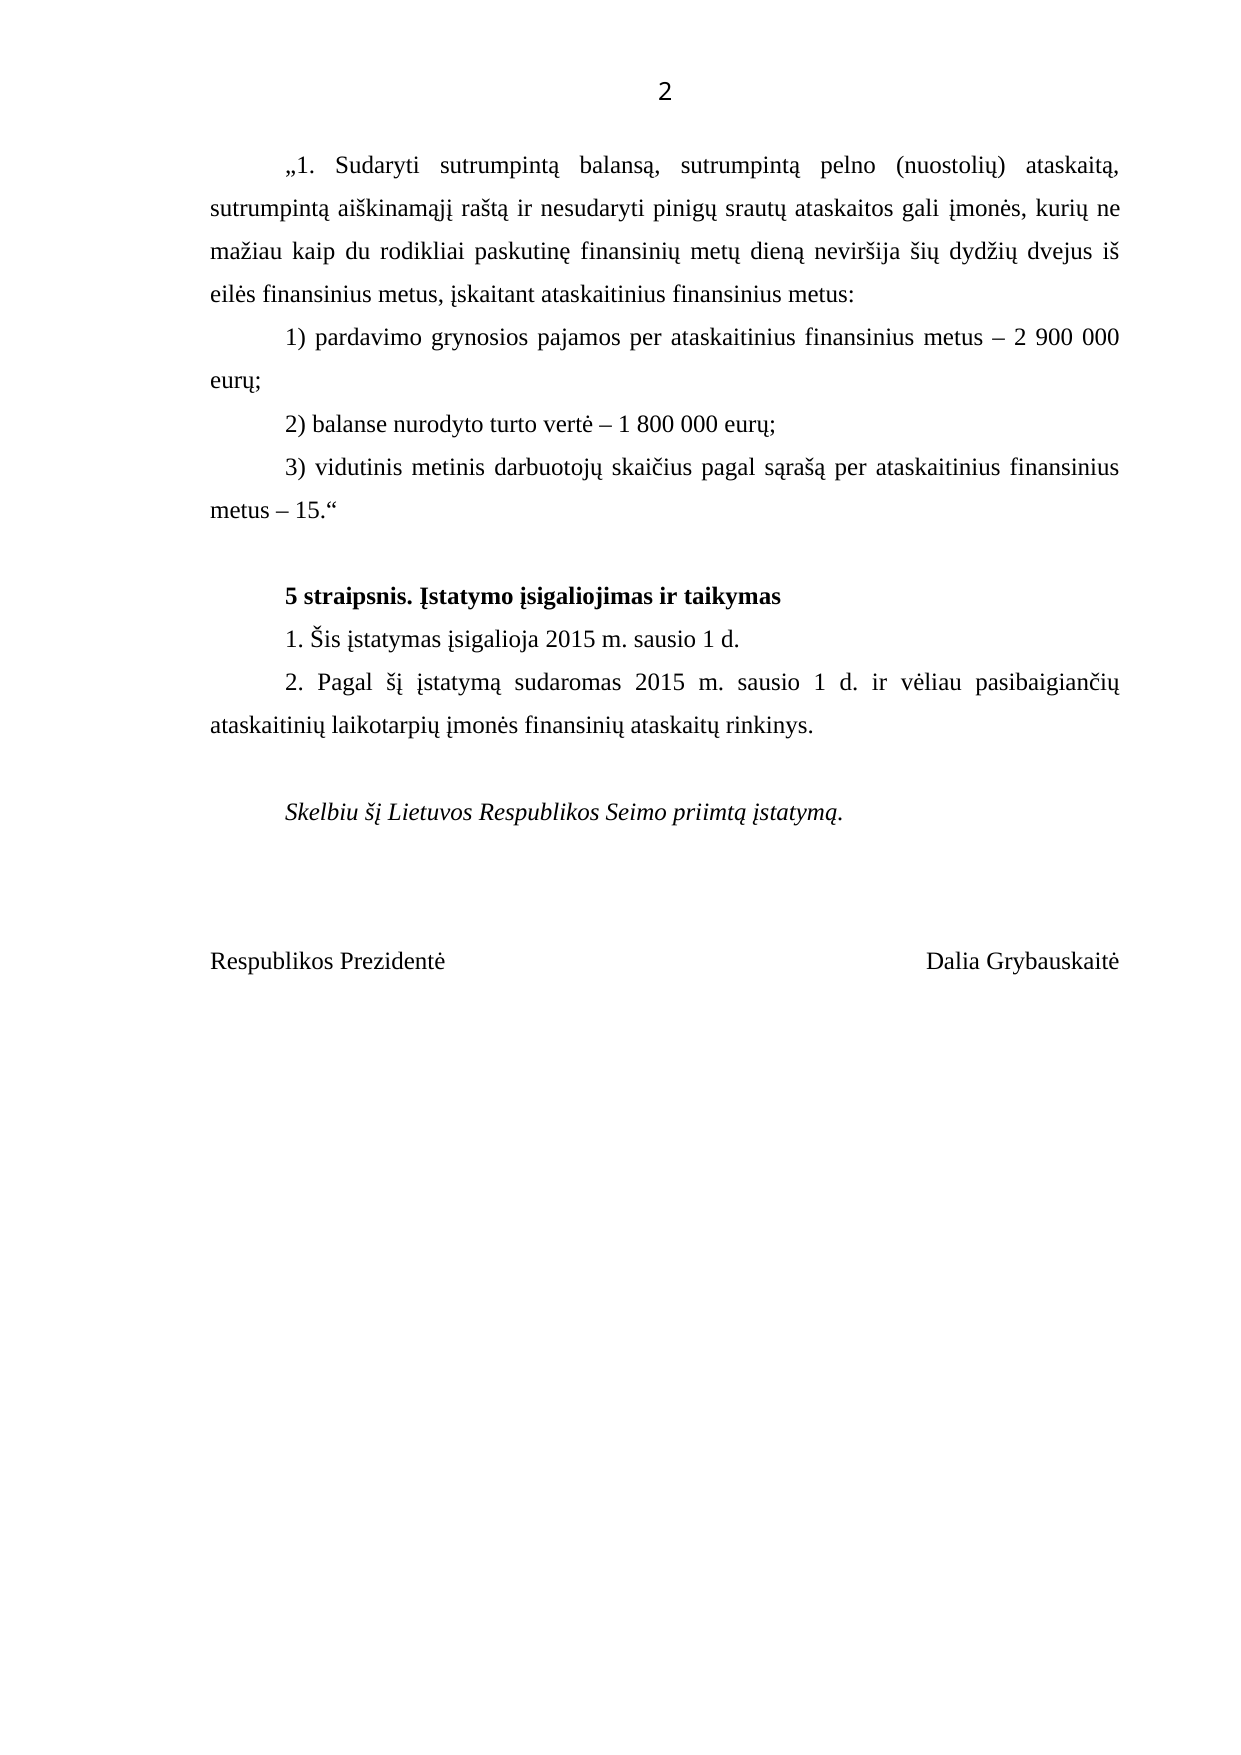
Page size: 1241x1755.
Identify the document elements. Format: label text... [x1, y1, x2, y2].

text 2) balanse nurodyto turto vertė – 1 800 000 eurų; [210, 409, 1120, 437]
text 1) pardavimo grynosios pajamos per ataskaitinius finansinius metus – 2 900 000 eurų; [210, 322, 1120, 394]
text 5 straipsnis. Įstatymo įsigaliojimas ir taikymas [210, 581, 1120, 610]
text 1. Šis įstatymas įsigalioja 2015 m. sausio 1 d. [210, 624, 1120, 653]
text 3) vidutinis metinis darbuotojų skaičius pagal sąrašą per ataskaitinius finansinius metus – 15.“ [210, 452, 1120, 524]
text „1. Sudaryti sutrumpintą balansą, sutrumpintą pelno (nuostolių) ataskaitą, sutrumpintą aiškinamąjį raštą ir nesudaryti pinigų srautų ataskaitos gali įmonės, kurių ne mažiau kaip du rodikliai paskutinę finansinių metų dieną neviršija šių dydžių dvejus iš eilės finansinius metus, įskaitant ataskaitinius finansinius metus: [210, 150, 1120, 308]
text Respublikos Prezidentė Dalia Grybauskaitė [210, 946, 1120, 975]
text Skelbiu šį Lietuvos Respublikos Seimo priimtą įstatymą. [210, 797, 1120, 826]
text 2. Pagal šį įstatymą sudaromas 2015 m. sausio 1 d. ir vėliau pasibaigiančių ataskaitinių laikotarpių įmonės finansinių ataskaitų rinkinys. [210, 667, 1120, 739]
